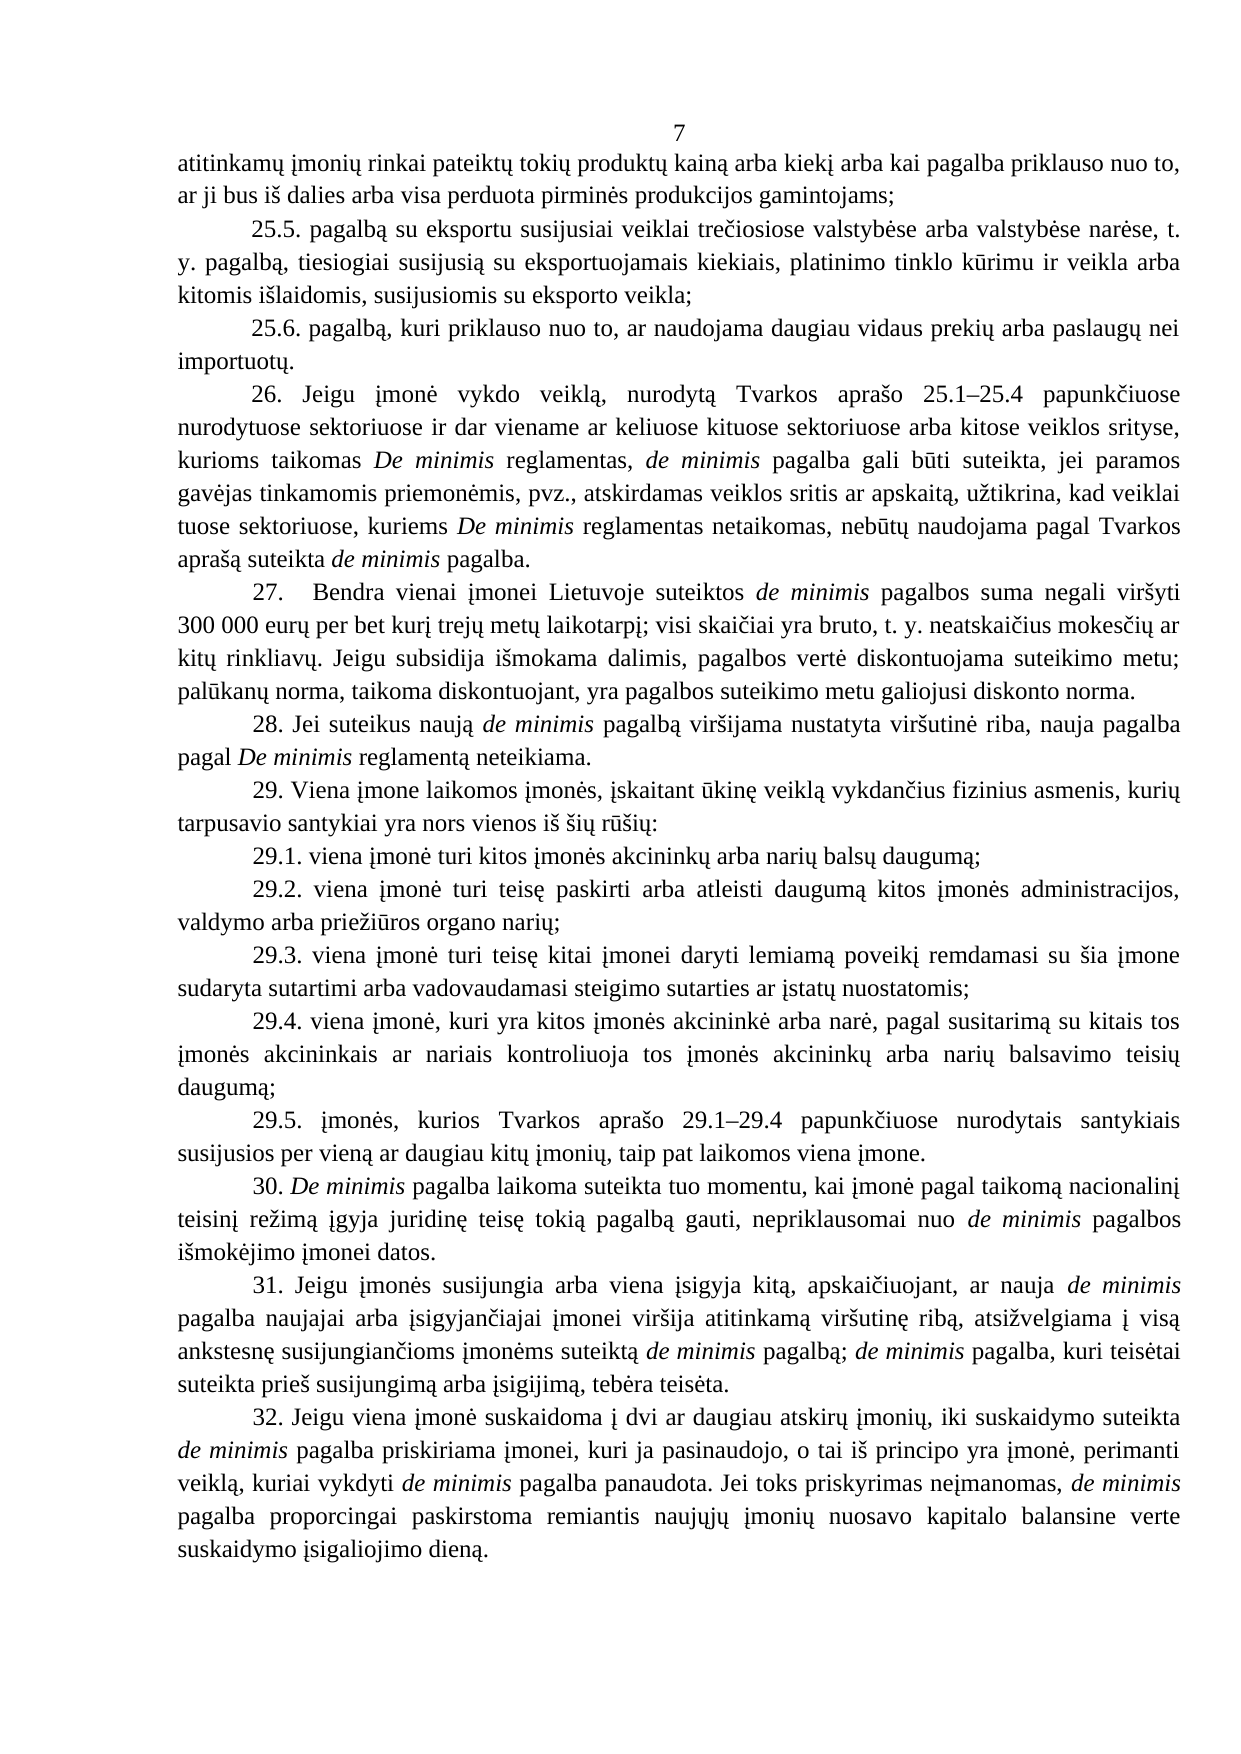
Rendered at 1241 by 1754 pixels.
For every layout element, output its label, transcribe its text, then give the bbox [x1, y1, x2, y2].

text 29.4. viena įmonė, kuri yra kitos įmonės akcininkė arba narė, pagal susitarimą su kitais tos įmonės akcininkais ar nariais kontroliuoja tos įmonės akcininkų arba narių balsavimo teisių daugumą; [177, 1006, 1181, 1101]
text 27. Bendra vienai įmonei Lietuvoje suteiktos de minimis pagalbos suma negali viršyti 300 000 eurų per bet kurį trejų metų laikotarpį; visi skaičiai yra bruto, t. y. neatskaičius mokesčių ar kitų rinkliavų. Jeigu subsidija išmokama dalimis, pagalbos vertė diskontuojama suteikimo metu; palūkanų norma, taikoma diskontuojant, yra pagalbos suteikimo metu galiojusi diskonto norma. [177, 577, 1181, 705]
text atitinkamų įmonių rinkai pateiktų tokių produktų kainą arba kiekį arba kai pagalba priklauso nuo to, ar ji bus iš dalies arba visa perduota pirminės produkcijos gamintojams; [177, 148, 1181, 209]
text 26. Jeigu įmonė vykdo veiklą, nurodytą Tvarkos aprašo 25.1–25.4 papunkčiuose nurodytuose sektoriuose ir dar viename ar keliuose kituose sektoriuose arba kitose veiklos srityse, kurioms taikomas De minimis reglamentas, de minimis pagalba gali būti suteikta, jei paramos gavėjas tinkamomis priemonėmis, pvz., atskirdamas veiklos sritis ar apskaitą, užtikrina, kad veiklai tuose sektoriuose, kuriems De minimis reglamentas netaikomas, nebūtų naudojama pagal Tvarkos aprašą suteikta de minimis pagalba. [177, 379, 1181, 573]
text 25.5. pagalbą su eksportu susijusiai veiklai trečiosiose valstybėse arba valstybėse narėse, t. y. pagalbą, tiesiogiai susijusią su eksportuojamais kiekiais, platinimo tinklo kūrimu ir veikla arba kitomis išlaidomis, susijusiomis su eksporto veikla; [177, 214, 1181, 308]
text 30. De minimis pagalba laikoma suteikta tuo momentu, kai įmonė pagal taikomą nacionalinį teisinį režimą įgyja juridinę teisę tokią pagalbą gauti, nepriklausomai nuo de minimis pagalbos išmokėjimo įmonei datos. [177, 1171, 1181, 1266]
text 28. Jei suteikus naują de minimis pagalbą viršijama nustatyta viršutinė riba, nauja pagalba pagal De minimis reglamentą neteikiama. [177, 709, 1181, 771]
text 29.1. viena įmonė turi kitos įmonės akcininkų arba narių balsų daugumą; [177, 841, 1181, 870]
text 31. Jeigu įmonės susijungia arba viena įsigyja kitą, apskaičiuojant, ar nauja de minimis pagalba naujajai arba įsigyjančiajai įmonei viršija atitinkamą viršutinę ribą, atsižvelgiama į visą ankstesnę susijungiančioms įmonėms suteiktą de minimis pagalbą; de minimis pagalba, kuri teisėtai suteikta prieš susijungimą arba įsigijimą, tebėra teisėta. [177, 1270, 1181, 1398]
text 32. Jeigu viena įmonė suskaidoma į dvi ar daugiau atskirų įmonių, iki suskaidymo suteikta de minimis pagalba priskiriama įmonei, kuri ja pasinaudojo, o tai iš principo yra įmonė, perimanti veiklą, kuriai vykdyti de minimis pagalba panaudota. Jei toks priskyrimas neįmanomas, de minimis pagalba proporcingai paskirstoma remiantis naujųjų įmonių nuosavo kapitalo balansine verte suskaidymo įsigaliojimo dieną. [177, 1402, 1181, 1563]
text 29.3. viena įmonė turi teisę kitai įmonei daryti lemiamą poveikį remdamasi su šia įmone sudaryta sutartimi arba vadovaudamasi steigimo sutarties ar įstatų nuostatomis; [177, 940, 1181, 1002]
text 25.6. pagalbą, kuri priklauso nuo to, ar naudojama daugiau vidaus prekių arba paslaugų nei importuotų. [177, 313, 1181, 374]
text 29.5. įmonės, kurios Tvarkos aprašo 29.1–29.4 papunkčiuose nurodytais santykiais susijusios per vieną ar daugiau kitų įmonių, taip pat laikomos viena įmone. [177, 1105, 1181, 1167]
text 29.2. viena įmonė turi teisę paskirti arba atleisti daugumą kitos įmonės administracijos, valdymo arba priežiūros organo narių; [177, 874, 1181, 936]
text 29. Viena įmone laikomos įmonės, įskaitant ūkinę veiklą vykdančius fizinius asmenis, kurių tarpusavio santykiai yra nors vienos iš šių rūšių: [177, 775, 1181, 837]
